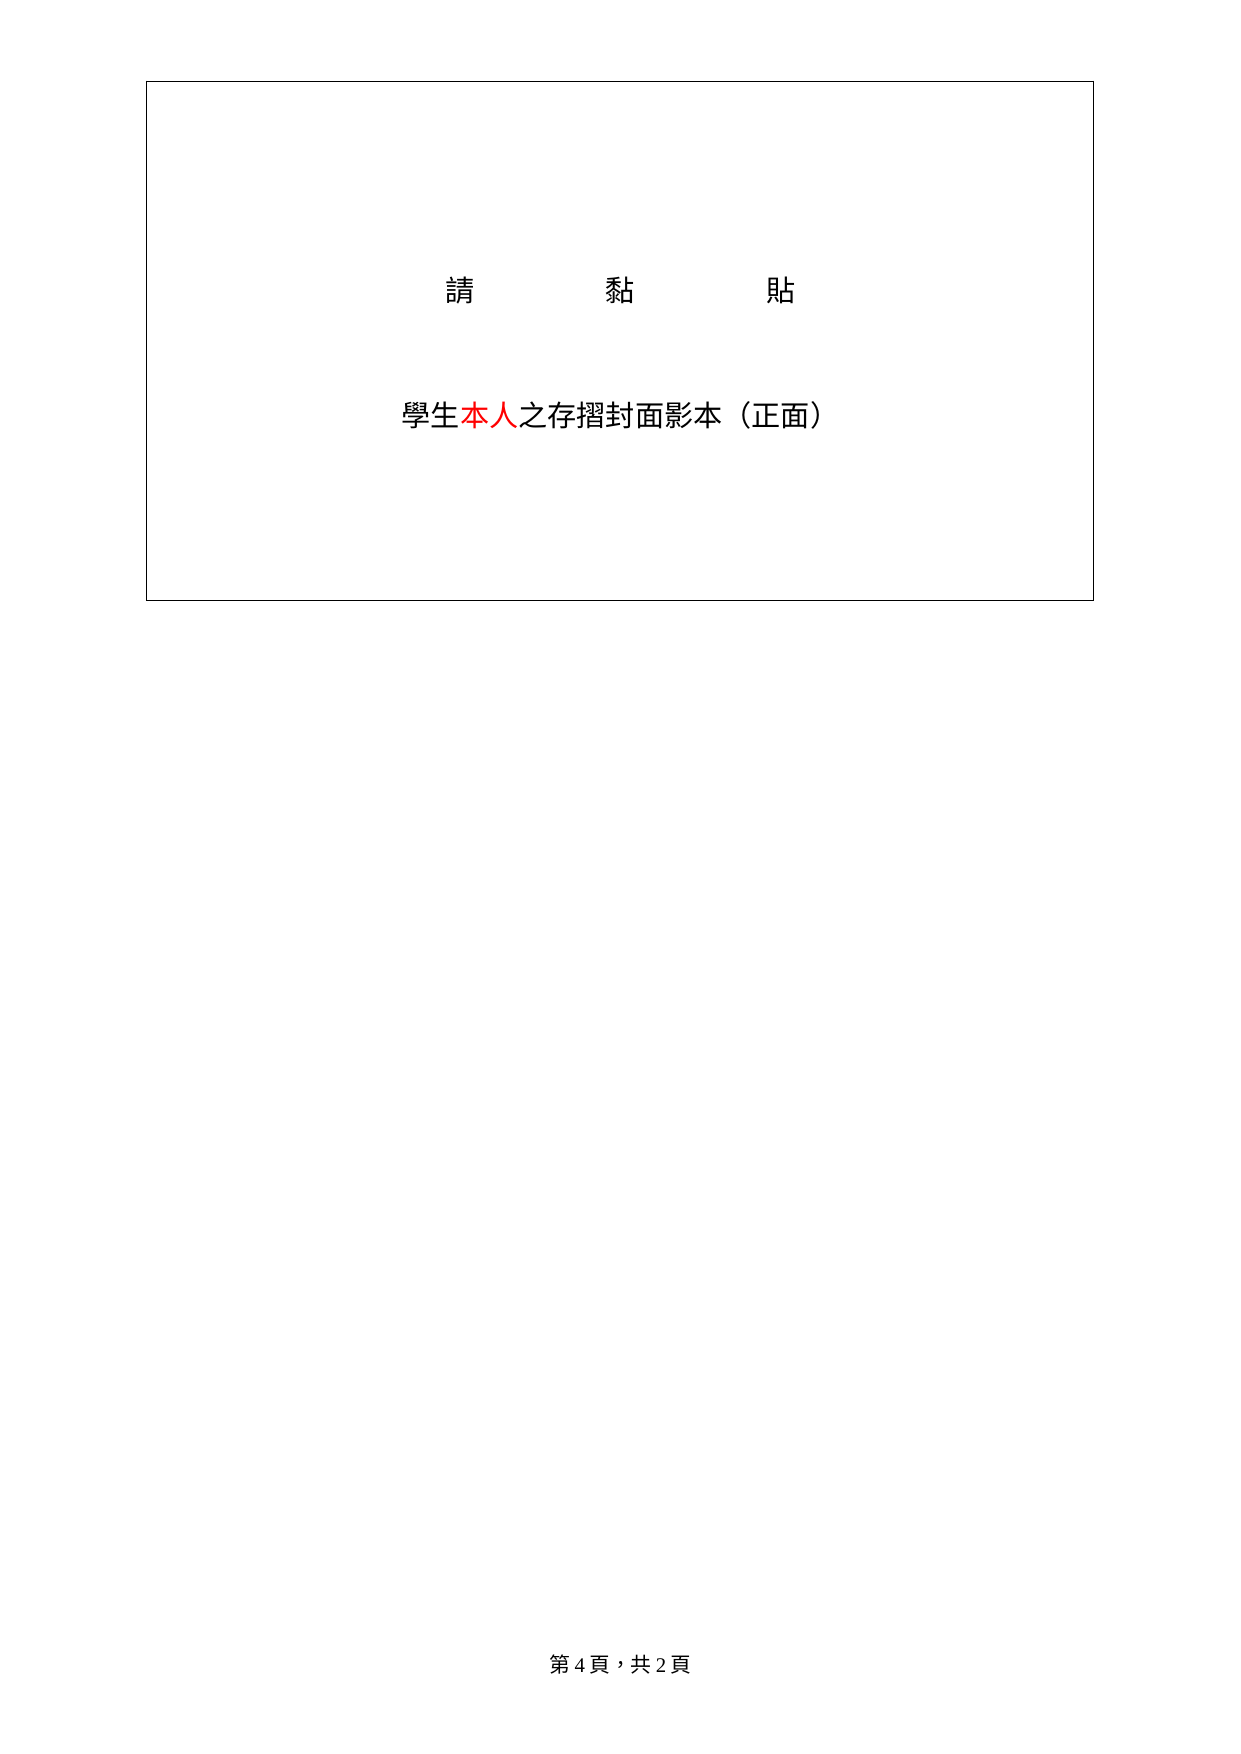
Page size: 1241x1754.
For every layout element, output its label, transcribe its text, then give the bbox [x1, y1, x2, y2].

table_header 請 黏 貼 學生本人之存摺封面影本（正面） [147, 82, 1093, 600]
